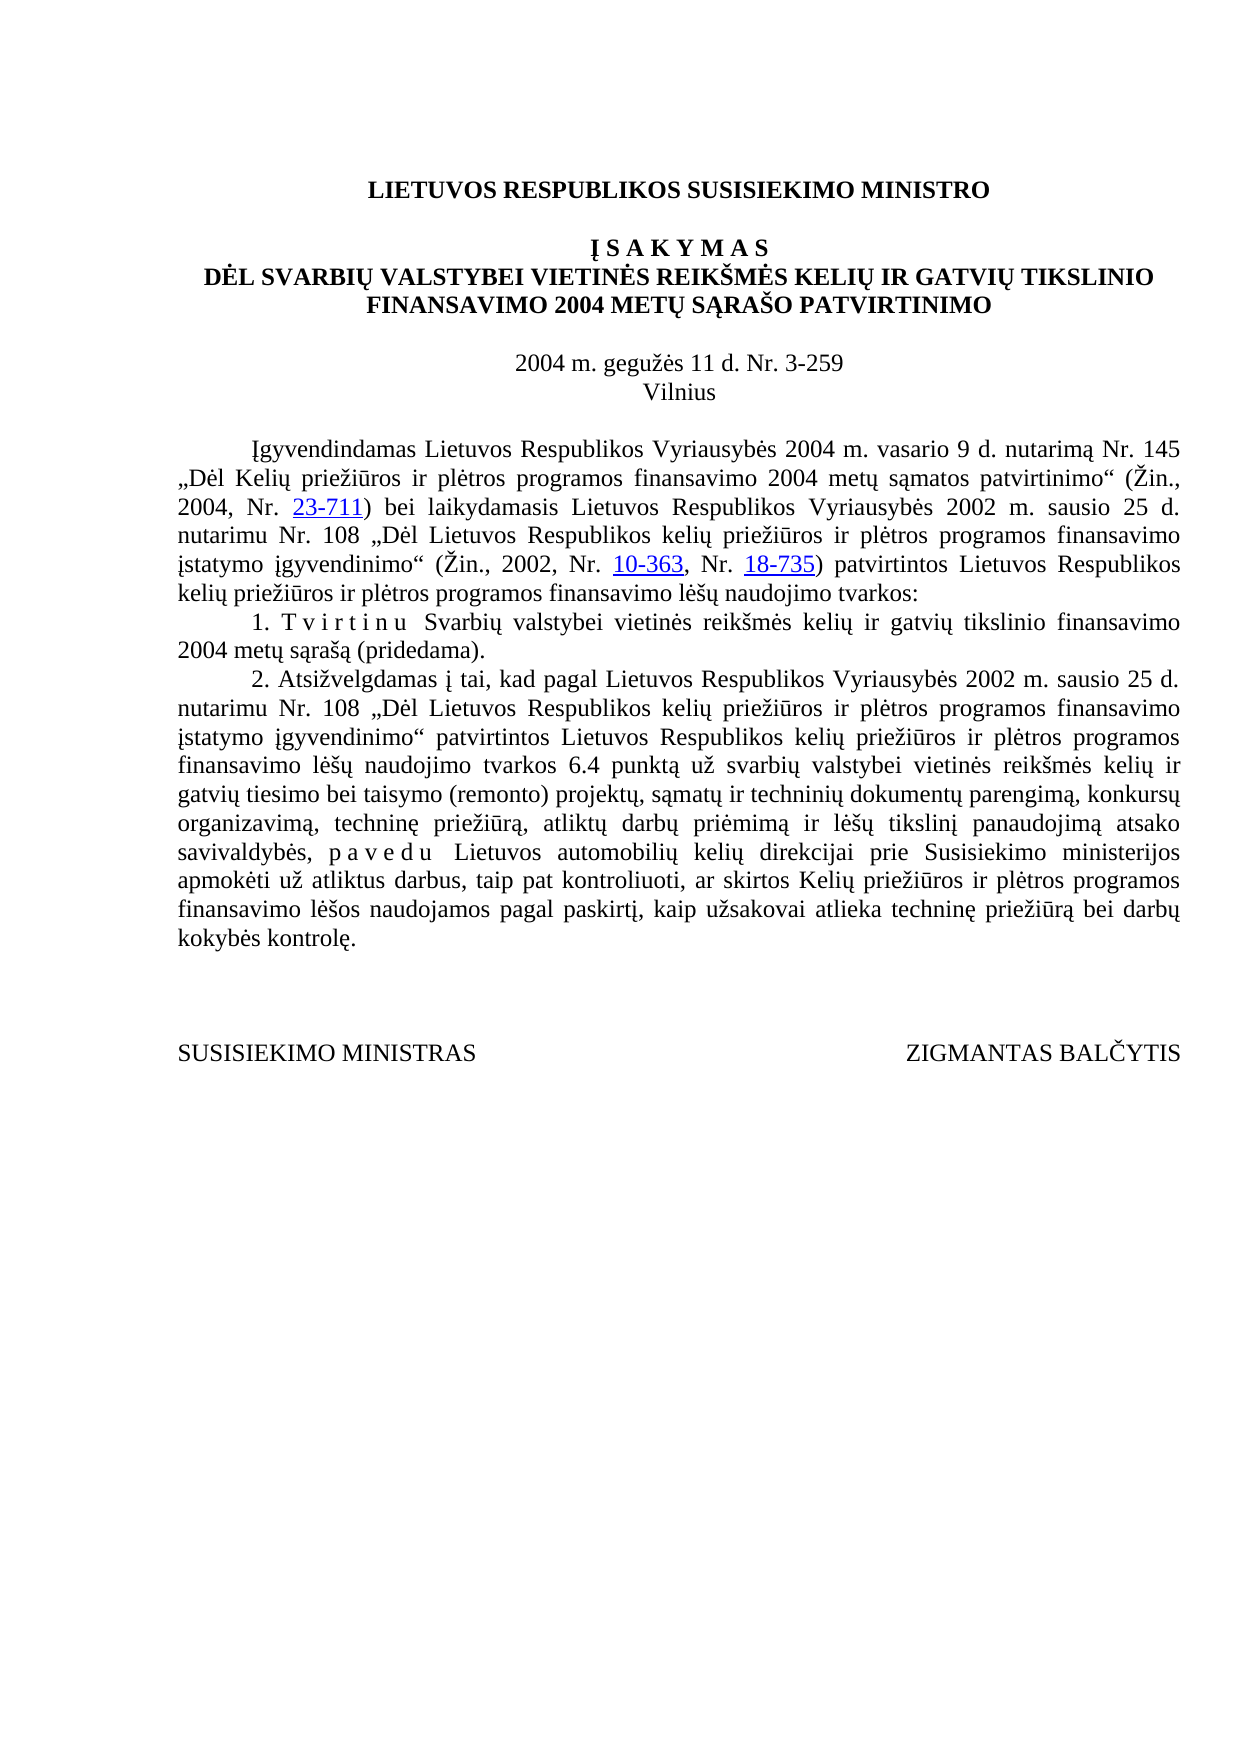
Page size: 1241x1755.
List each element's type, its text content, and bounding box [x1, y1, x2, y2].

text Į S A K Y M A S [177, 233, 1181, 262]
text Vilnius [177, 377, 1181, 406]
text Įgyvendindamas Lietuvos Respublikos Vyriausybės 2004 m. vasario 9 d. nutarimą Nr. 145 „Dėl Kelių priežiūros ir plėtros programos finansavimo 2004 metų sąmatos patvirtinimo“ (Žin., 2004, Nr. 23-711) bei laikydamasis Lietuvos Respublikos Vyriausybės 2002 m. sausio 25 d. nutarimu Nr. 108 „Dėl Lietuvos Respublikos kelių priežiūros ir plėtros programos finansavimo įstatymo įgyvendinimo“ (Žin., 2002, Nr. 10-363, Nr. 18-735) patvirtintos Lietuvos Respublikos kelių priežiūros ir plėtros programos finansavimo lėšų naudojimo tvarkos: [177, 434, 1181, 607]
text 2. Atsižvelgdamas į tai, kad pagal Lietuvos Respublikos Vyriausybės 2002 m. sausio 25 d. nutarimu Nr. 108 „Dėl Lietuvos Respublikos kelių priežiūros ir plėtros programos finansavimo įstatymo įgyvendinimo“ patvirtintos Lietuvos Respublikos kelių priežiūros ir plėtros programos finansavimo lėšų naudojimo tvarkos 6.4 punktą už svarbių valstybei vietinės reikšmės kelių ir gatvių tiesimo bei taisymo (remonto) projektų, sąmatų ir techninių dokumentų parengimą, konkursų organizavimą, techninę priežiūrą, atliktų darbų priėmimą ir lėšų tikslinį panaudojimą atsako savivaldybės, pavedu Lietuvos automobilių kelių direkcijai prie Susisiekimo ministerijos apmokėti už atliktus darbus, taip pat kontroliuoti, ar skirtos Kelių priežiūros ir plėtros programos finansavimo lėšos naudojamos pagal paskirtį, kaip užsakovai atlieka techninę priežiūrą bei darbų kokybės kontrolę. [177, 664, 1181, 952]
text LIETUVOS RESPUBLIKOS SUSISIEKIMO MINISTRO [177, 176, 1181, 204]
text SusisiekimO Ministras Zigmantas Balčytis [177, 1038, 1181, 1067]
text 1. Tvirtinu Svarbių valstybei vietinės reikšmės kelių ir gatvių tikslinio finansavimo 2004 metų sąrašą (pridedama). [177, 607, 1181, 664]
text 2004 m. gegužės 11 d. Nr. 3-259 [177, 348, 1181, 377]
text DĖL SVARBIŲ VALSTYBEI VIETINĖS REIKŠMĖS KELIŲ IR GATVIŲ TIKSLINIO FINANSAVIMO 2004 METŲ SĄRAŠO PATVIRTINIMO [177, 262, 1181, 319]
